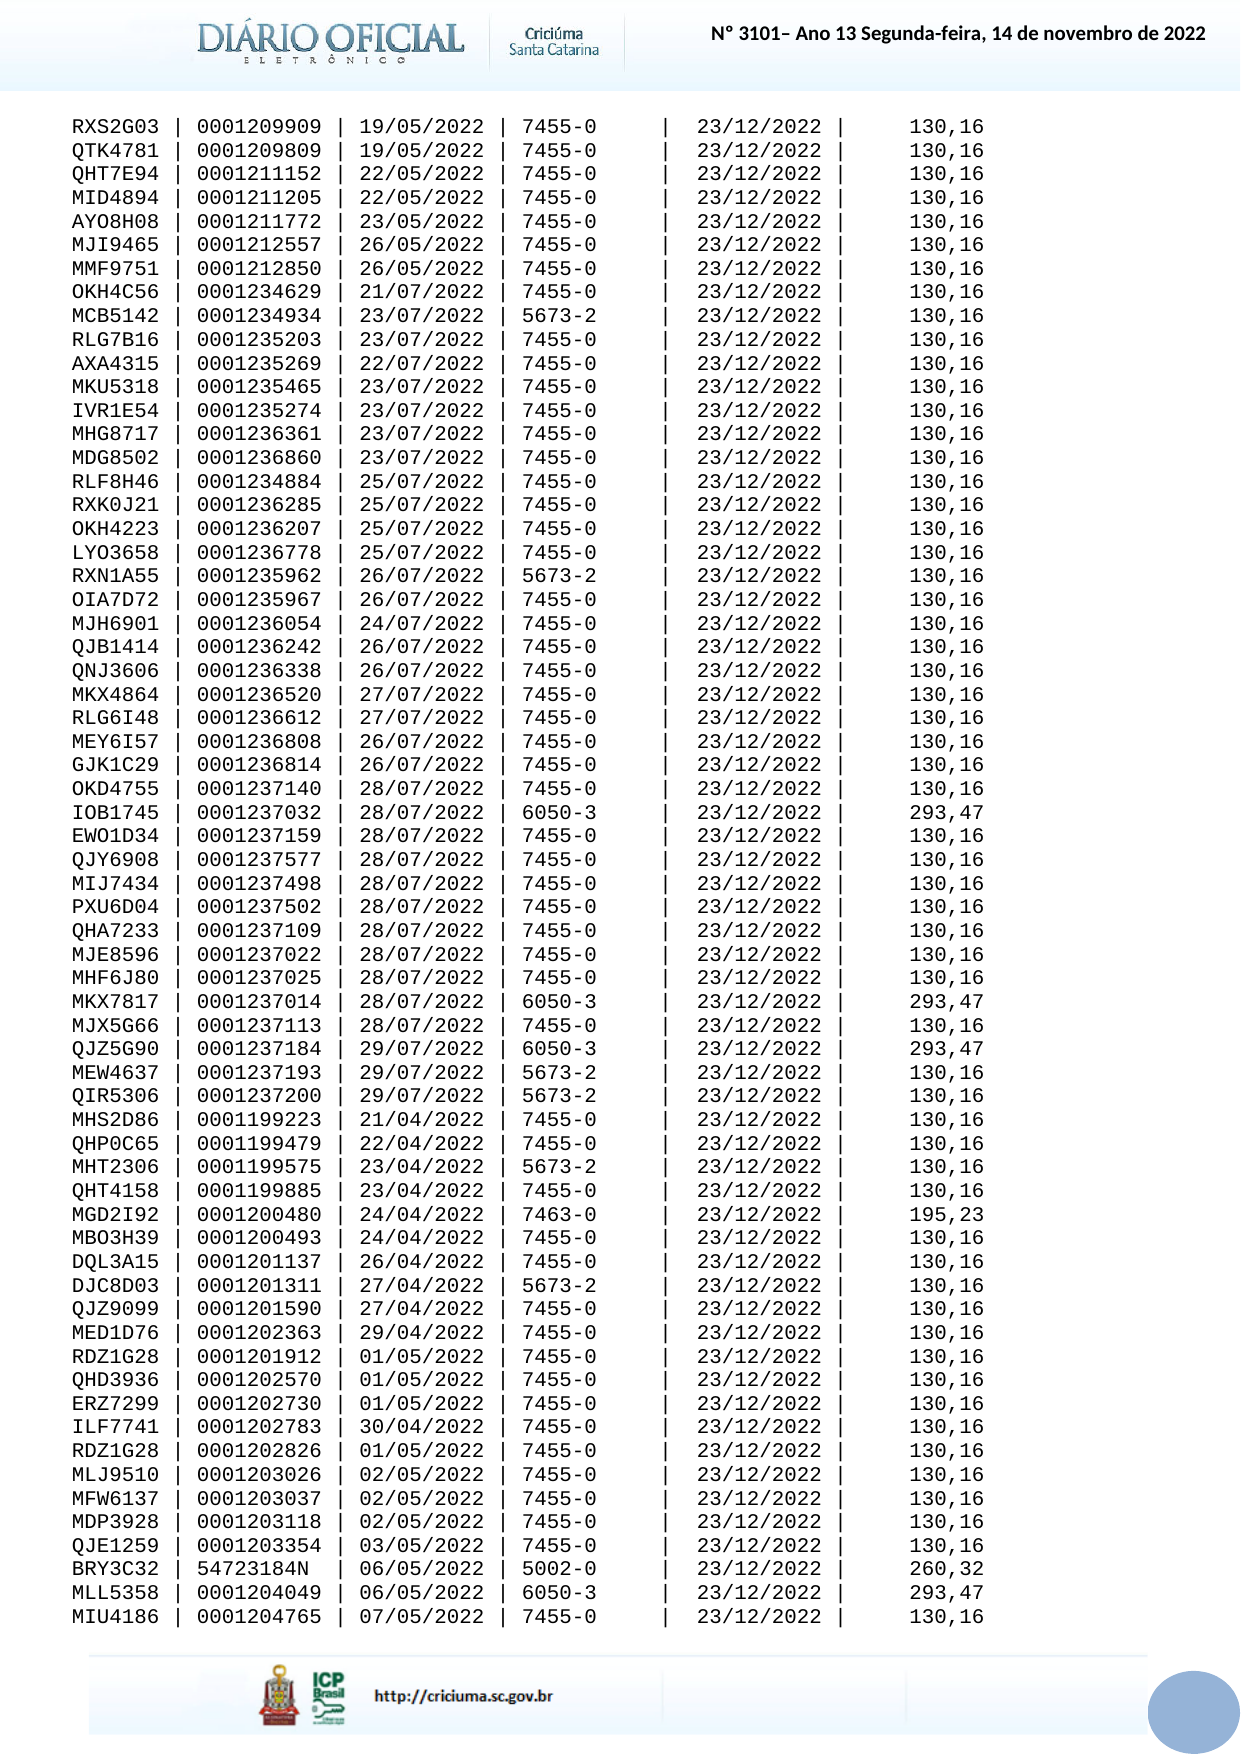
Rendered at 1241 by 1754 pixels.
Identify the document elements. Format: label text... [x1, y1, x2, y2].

text EWO1D34 | 0001237159 | 28/07/2022 | 7455-0 | 23/12/2022 | 130,16 [59, 825, 1167, 849]
text MJH6901 | 0001236054 | 24/07/2022 | 7455-0 | 23/12/2022 | 130,16 [59, 613, 1167, 636]
text MIU4186 | 0001204765 | 07/05/2022 | 7455-0 | 23/12/2022 | 130,16 [59, 1606, 1167, 1629]
text MED1D76 | 0001202363 | 29/04/2022 | 7455-0 | 23/12/2022 | 130,16 [59, 1322, 1167, 1346]
text QHD3936 | 0001202570 | 01/05/2022 | 7455-0 | 23/12/2022 | 130,16 [59, 1369, 1167, 1393]
text MEY6I57 | 0001236808 | 26/07/2022 | 7455-0 | 23/12/2022 | 130,16 [59, 731, 1167, 754]
text MEW4637 | 0001237193 | 29/07/2022 | 5673-2 | 23/12/2022 | 130,16 [59, 1062, 1167, 1086]
text MJE8596 | 0001237022 | 28/07/2022 | 7455-0 | 23/12/2022 | 130,16 [59, 944, 1167, 967]
text OKH4223 | 0001236207 | 25/07/2022 | 7455-0 | 23/12/2022 | 130,16 [59, 518, 1167, 542]
text BRY3C32 | 54723184N | 06/05/2022 | 5002-0 | 23/12/2022 | 260,32 [59, 1558, 1167, 1582]
text QNJ3606 | 0001236338 | 26/07/2022 | 7455-0 | 23/12/2022 | 130,16 [59, 660, 1167, 683]
text RLG6I48 | 0001236612 | 27/07/2022 | 7455-0 | 23/12/2022 | 130,16 [59, 707, 1167, 731]
text OKH4C56 | 0001234629 | 21/07/2022 | 7455-0 | 23/12/2022 | 130,16 [59, 282, 1167, 305]
text MBO3H39 | 0001200493 | 24/04/2022 | 7455-0 | 23/12/2022 | 130,16 [59, 1227, 1167, 1251]
text OKD4755 | 0001237140 | 28/07/2022 | 7455-0 | 23/12/2022 | 130,16 [59, 778, 1167, 802]
text MKX4864 | 0001236520 | 27/07/2022 | 7455-0 | 23/12/2022 | 130,16 [59, 683, 1167, 707]
text MMF9751 | 0001212850 | 26/05/2022 | 7455-0 | 23/12/2022 | 130,16 [59, 258, 1167, 282]
text MIJ7434 | 0001237498 | 28/07/2022 | 7455-0 | 23/12/2022 | 130,16 [59, 873, 1167, 896]
text MFW6137 | 0001203037 | 02/05/2022 | 7455-0 | 23/12/2022 | 130,16 [59, 1487, 1167, 1511]
text MLJ9510 | 0001203026 | 02/05/2022 | 7455-0 | 23/12/2022 | 130,16 [59, 1464, 1167, 1487]
text RXN1A55 | 0001235962 | 26/07/2022 | 5673-2 | 23/12/2022 | 130,16 [59, 565, 1167, 589]
text RDZ1G28 | 0001202826 | 01/05/2022 | 7455-0 | 23/12/2022 | 130,16 [59, 1440, 1167, 1464]
text QJZ9099 | 0001201590 | 27/04/2022 | 7455-0 | 23/12/2022 | 130,16 [59, 1298, 1167, 1322]
text MHF6J80 | 0001237025 | 28/07/2022 | 7455-0 | 23/12/2022 | 130,16 [59, 967, 1167, 991]
text ERZ7299 | 0001202730 | 01/05/2022 | 7455-0 | 23/12/2022 | 130,16 [59, 1393, 1167, 1417]
text RDZ1G28 | 0001201912 | 01/05/2022 | 7455-0 | 23/12/2022 | 130,16 [59, 1346, 1167, 1369]
text MDG8502 | 0001236860 | 23/07/2022 | 7455-0 | 23/12/2022 | 130,16 [59, 447, 1167, 471]
text QJZ5G90 | 0001237184 | 29/07/2022 | 6050-3 | 23/12/2022 | 293,47 [59, 1038, 1167, 1062]
text OIA7D72 | 0001235967 | 26/07/2022 | 7455-0 | 23/12/2022 | 130,16 [59, 589, 1167, 613]
text RXK0J21 | 0001236285 | 25/07/2022 | 7455-0 | 23/12/2022 | 130,16 [59, 494, 1167, 518]
text AXA4315 | 0001235269 | 22/07/2022 | 7455-0 | 23/12/2022 | 130,16 [59, 352, 1167, 376]
text LYO3658 | 0001236778 | 25/07/2022 | 7455-0 | 23/12/2022 | 130,16 [59, 542, 1167, 565]
text MLL5358 | 0001204049 | 06/05/2022 | 6050-3 | 23/12/2022 | 293,47 [59, 1582, 1167, 1606]
text AYO8H08 | 0001211772 | 23/05/2022 | 7455-0 | 23/12/2022 | 130,16 [59, 211, 1167, 234]
text MGD2I92 | 0001200480 | 24/04/2022 | 7463-0 | 23/12/2022 | 195,23 [59, 1204, 1167, 1227]
text MDP3928 | 0001203118 | 02/05/2022 | 7455-0 | 23/12/2022 | 130,16 [59, 1511, 1167, 1535]
text DQL3A15 | 0001201137 | 26/04/2022 | 7455-0 | 23/12/2022 | 130,16 [59, 1251, 1167, 1275]
text QHT7E94 | 0001211152 | 22/05/2022 | 7455-0 | 23/12/2022 | 130,16 [59, 163, 1167, 187]
text MJI9465 | 0001212557 | 26/05/2022 | 7455-0 | 23/12/2022 | 130,16 [59, 234, 1167, 258]
text MKU5318 | 0001235465 | 23/07/2022 | 7455-0 | 23/12/2022 | 130,16 [59, 376, 1167, 400]
text MHS2D86 | 0001199223 | 21/04/2022 | 7455-0 | 23/12/2022 | 130,16 [59, 1109, 1167, 1133]
text PXU6D04 | 0001237502 | 28/07/2022 | 7455-0 | 23/12/2022 | 130,16 [59, 896, 1167, 920]
text RLG7B16 | 0001235203 | 23/07/2022 | 7455-0 | 23/12/2022 | 130,16 [59, 329, 1167, 352]
text IVR1E54 | 0001235274 | 23/07/2022 | 7455-0 | 23/12/2022 | 130,16 [59, 400, 1167, 423]
text MKX7817 | 0001237014 | 28/07/2022 | 6050-3 | 23/12/2022 | 293,47 [59, 991, 1167, 1014]
text QHT4158 | 0001199885 | 23/04/2022 | 7455-0 | 23/12/2022 | 130,16 [59, 1180, 1167, 1204]
text MJX5G66 | 0001237113 | 28/07/2022 | 7455-0 | 23/12/2022 | 130,16 [59, 1014, 1167, 1038]
text DJC8D03 | 0001201311 | 27/04/2022 | 5673-2 | 23/12/2022 | 130,16 [59, 1275, 1167, 1298]
text MID4894 | 0001211205 | 22/05/2022 | 7455-0 | 23/12/2022 | 130,16 [59, 187, 1167, 211]
text QIR5306 | 0001237200 | 29/07/2022 | 5673-2 | 23/12/2022 | 130,16 [59, 1086, 1167, 1109]
text QJY6908 | 0001237577 | 28/07/2022 | 7455-0 | 23/12/2022 | 130,16 [59, 849, 1167, 873]
text GJK1C29 | 0001236814 | 26/07/2022 | 7455-0 | 23/12/2022 | 130,16 [59, 754, 1167, 778]
text QHA7233 | 0001237109 | 28/07/2022 | 7455-0 | 23/12/2022 | 130,16 [59, 920, 1167, 944]
text QJB1414 | 0001236242 | 26/07/2022 | 7455-0 | 23/12/2022 | 130,16 [59, 636, 1167, 660]
text MCB5142 | 0001234934 | 23/07/2022 | 5673-2 | 23/12/2022 | 130,16 [59, 305, 1167, 329]
text RLF8H46 | 0001234884 | 25/07/2022 | 7455-0 | 23/12/2022 | 130,16 [59, 471, 1167, 494]
text QHP0C65 | 0001199479 | 22/04/2022 | 7455-0 | 23/12/2022 | 130,16 [59, 1133, 1167, 1156]
text IOB1745 | 0001237032 | 28/07/2022 | 6050-3 | 23/12/2022 | 293,47 [59, 802, 1167, 825]
text QJE1259 | 0001203354 | 03/05/2022 | 7455-0 | 23/12/2022 | 130,16 [59, 1535, 1167, 1558]
text ILF7741 | 0001202783 | 30/04/2022 | 7455-0 | 23/12/2022 | 130,16 [59, 1417, 1167, 1440]
text RXS2G03 | 0001209909 | 19/05/2022 | 7455-0 | 23/12/2022 | 130,16 [59, 116, 1167, 140]
text MHT2306 | 0001199575 | 23/04/2022 | 5673-2 | 23/12/2022 | 130,16 [59, 1156, 1167, 1180]
text QTK4781 | 0001209809 | 19/05/2022 | 7455-0 | 23/12/2022 | 130,16 [59, 140, 1167, 163]
text MHG8717 | 0001236361 | 23/07/2022 | 7455-0 | 23/12/2022 | 130,16 [59, 423, 1167, 447]
